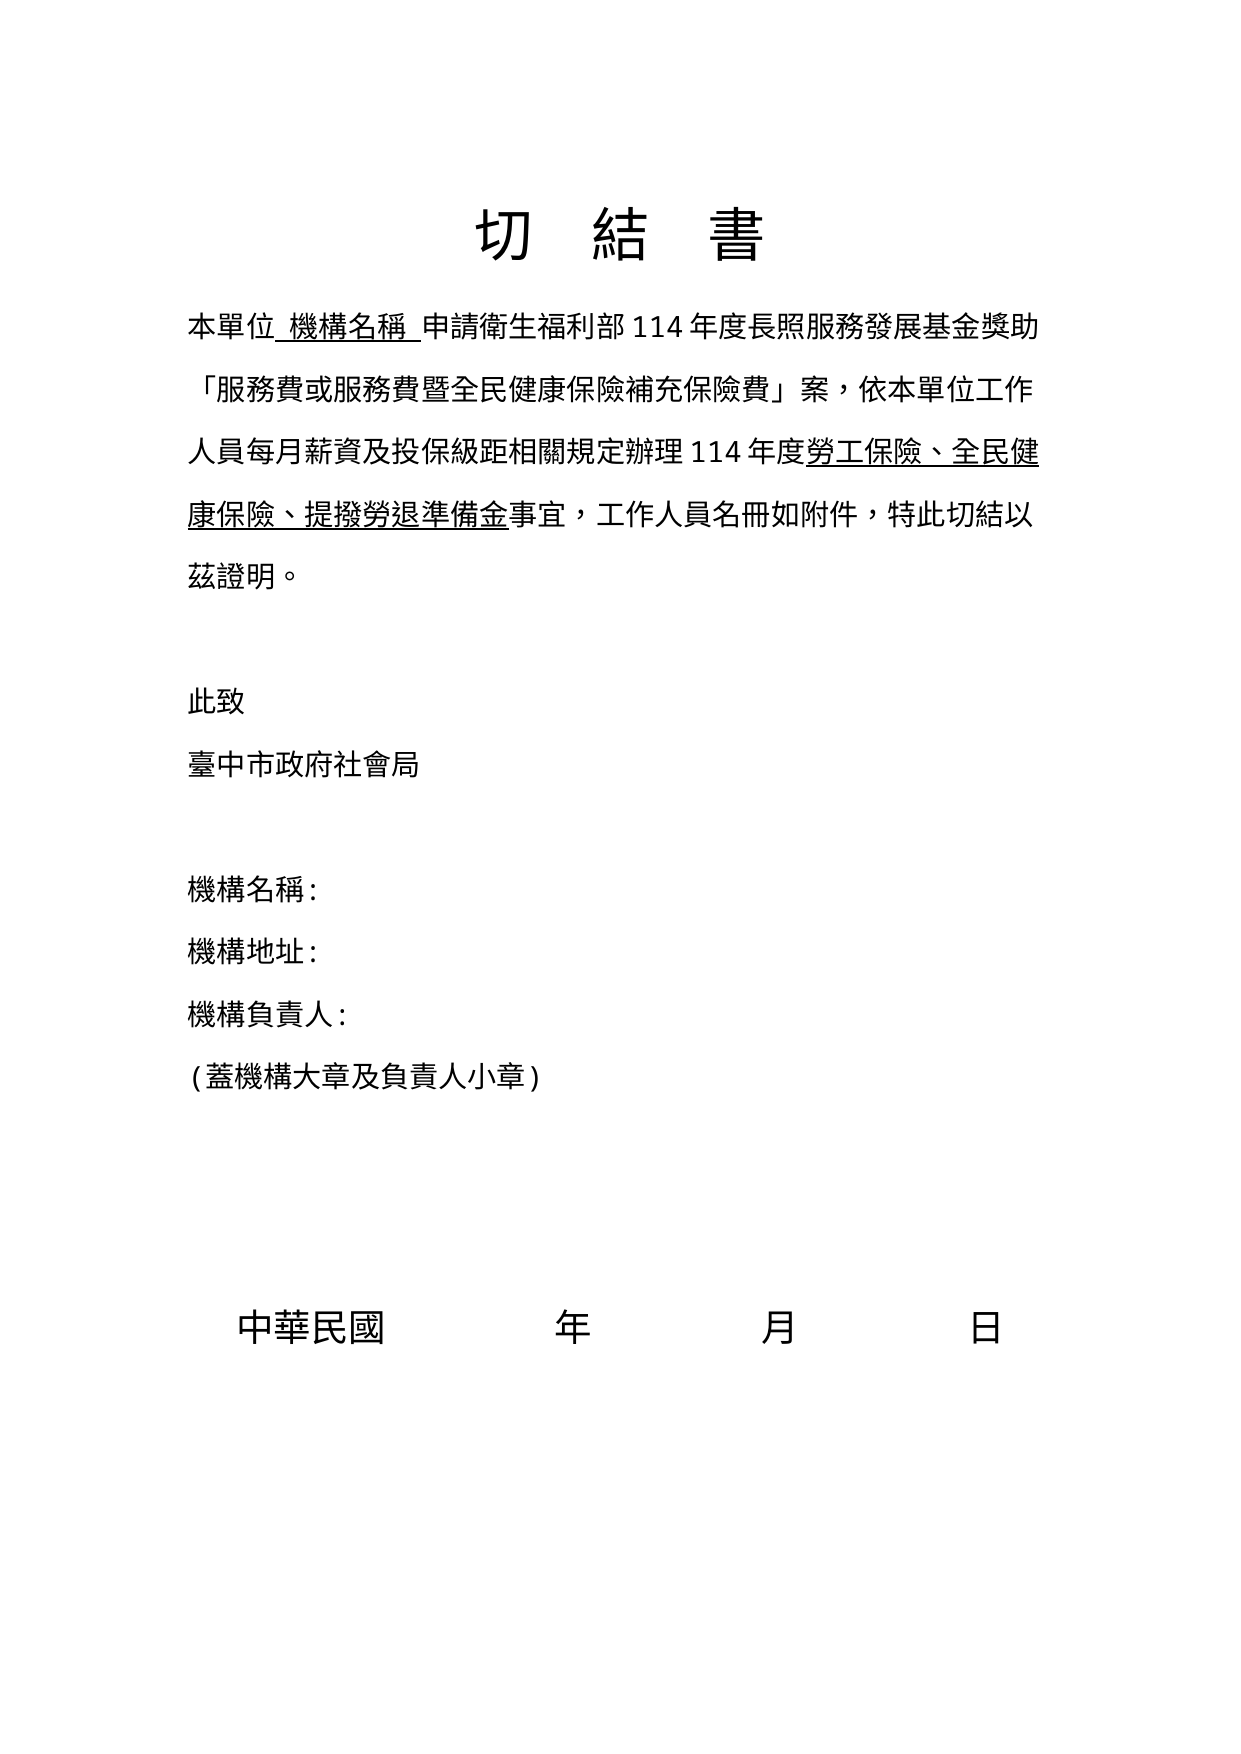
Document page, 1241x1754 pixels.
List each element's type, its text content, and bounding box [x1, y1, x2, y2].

text 臺中市政府社會局 [187, 721, 1053, 783]
text 中華民國 年 月 日 [187, 1283, 1053, 1346]
text 本單位 機構名稱 申請衛生福利部114年度長照服務發展基金獎助「服務費或服務費暨全民健康保險補充保險費」案，依本單位工作人員每月薪資及投保級距相關規定辦理114年度勞工保險、全民健康保險、提撥勞退準備金事宜，工作人員名冊如附件，特此切結以茲證明。 [187, 283, 1053, 596]
text (蓋機構大章及負責人小章) [187, 1033, 1053, 1096]
text 切 結 書 [187, 158, 1053, 283]
text 機構地址: [187, 908, 1053, 971]
text 此致 [187, 658, 1053, 721]
text 機構負責人: [187, 971, 1053, 1033]
text 機構名稱: [187, 846, 1053, 908]
